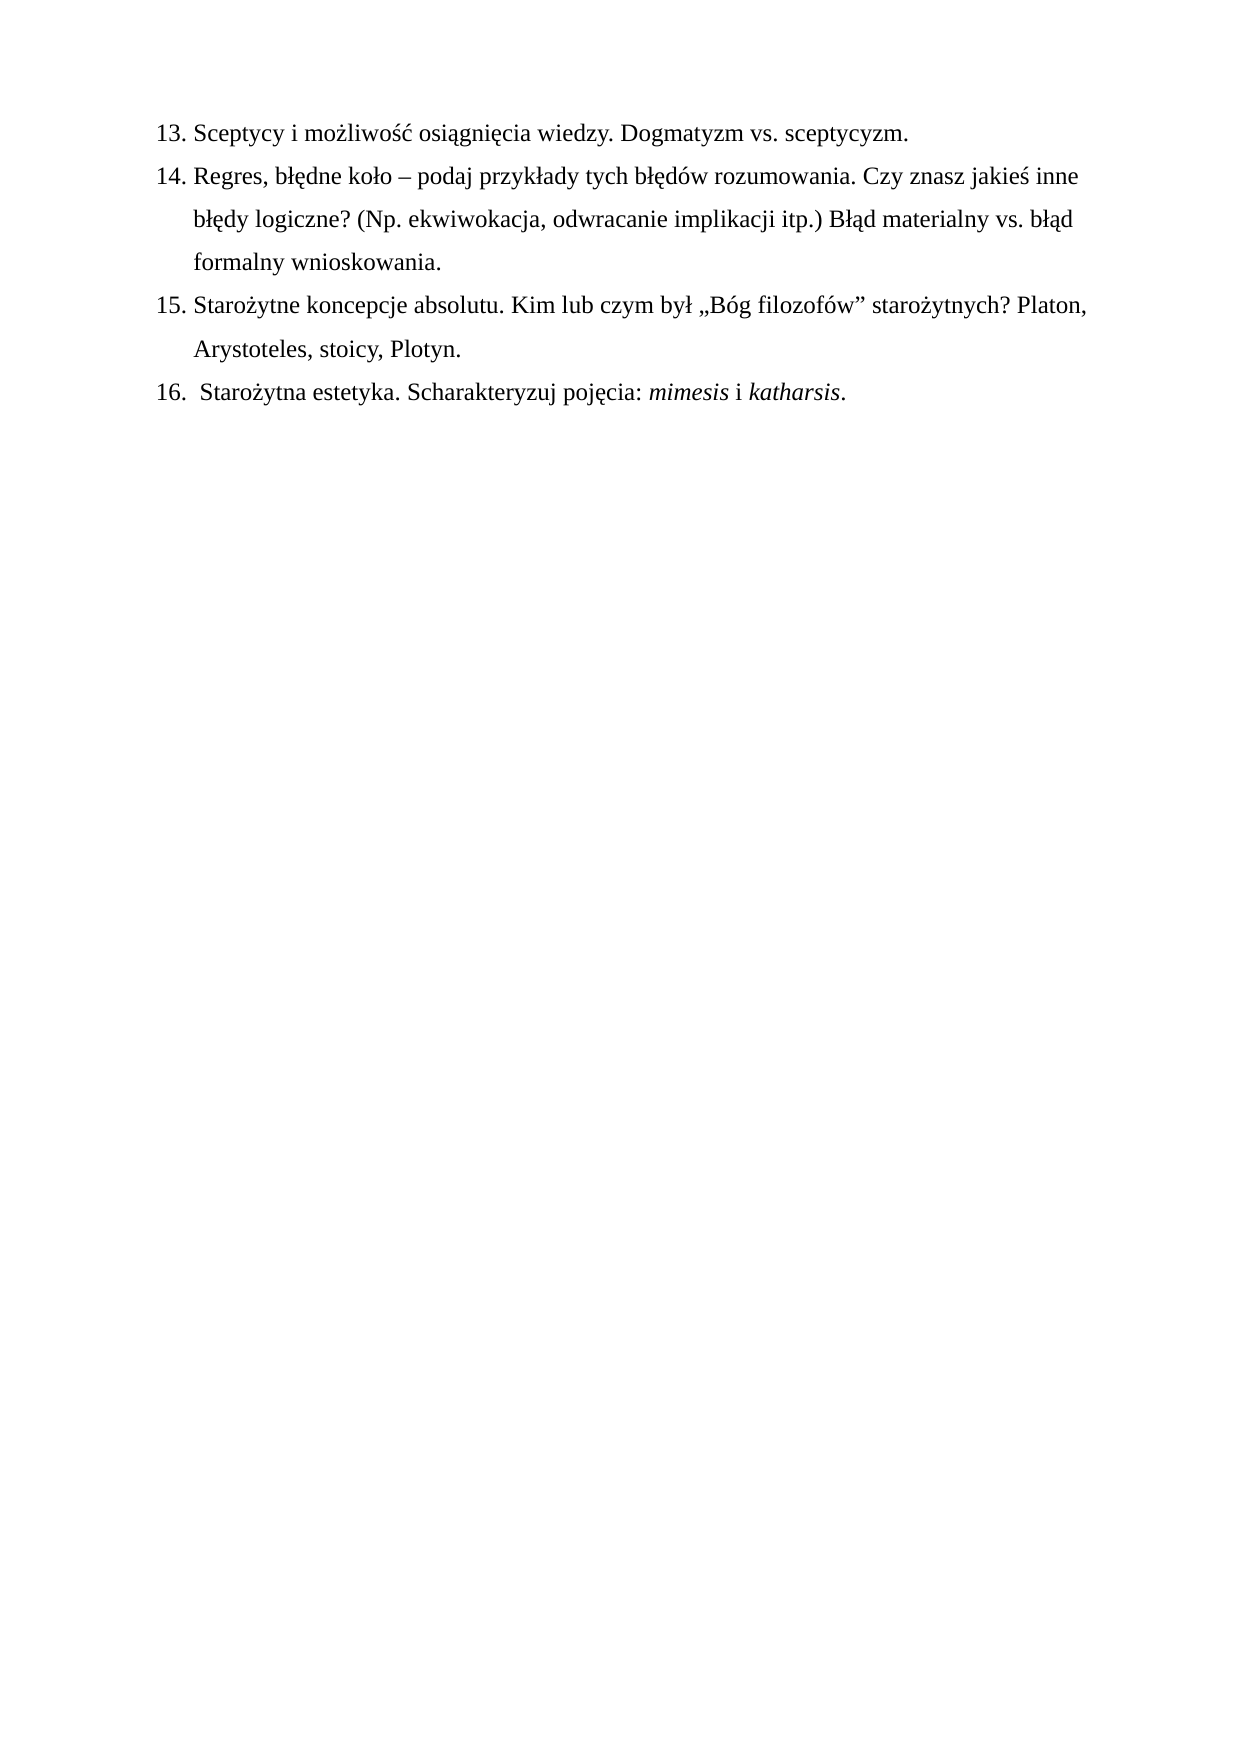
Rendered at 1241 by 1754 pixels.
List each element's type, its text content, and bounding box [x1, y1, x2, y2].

list Sceptycy i możliwość osiągnięcia wiedzy. Dogmatyzm vs. sceptycyzm. [156, 118, 1122, 147]
list Starożytne koncepcje absolutu. Kim lub czym był „Bóg filozofów” starożytnych? Platon, Arystoteles, stoicy, Plotyn. [156, 291, 1122, 362]
list Regres, błędne koło – podaj przykłady tych błędów rozumowania. Czy znasz jakieś inne błędy logiczne? (Np. ekwiwokacja, odwracanie implikacji itp.) Błąd materialny vs. błąd formalny wnioskowania. [156, 161, 1122, 276]
list Starożytna estetyka. Scharakteryzuj pojęcia: mimesis i katharsis. [156, 377, 1122, 492]
